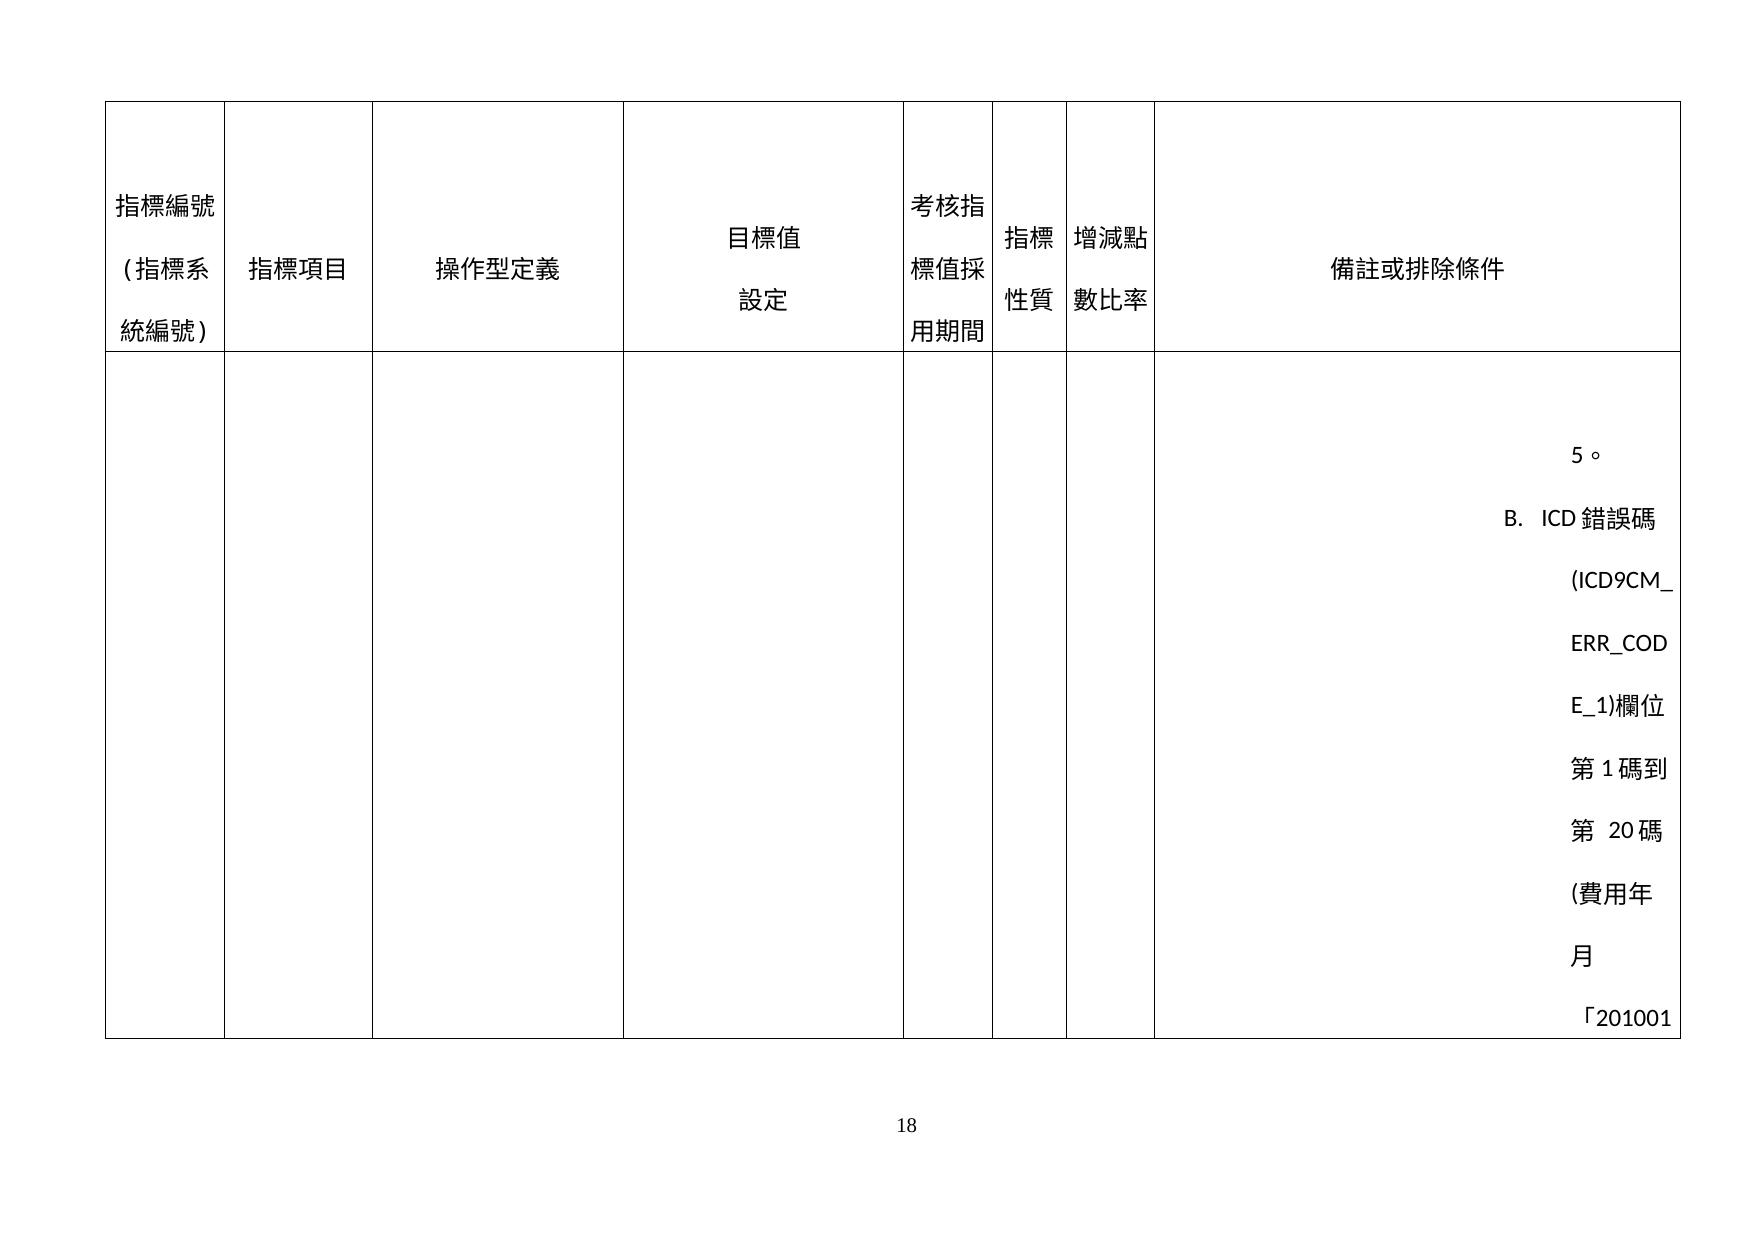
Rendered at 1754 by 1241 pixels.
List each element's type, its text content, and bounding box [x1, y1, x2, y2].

table_header 指標 性質 [993, 102, 1066, 351]
table_cell [993, 352, 1066, 1038]
table_cell [373, 352, 623, 1038]
table_header 指標編號 (指標系統編號) [106, 102, 224, 351]
table_cell [1067, 352, 1154, 1038]
table_header 指標項目 [225, 102, 372, 351]
table_header 備註或排除條件 [1155, 102, 1680, 351]
table_header 目標值 設定 [624, 102, 903, 351]
table_cell [624, 352, 903, 1038]
table_header 增減點數比率 [1067, 102, 1154, 351]
table_cell [904, 352, 992, 1038]
table_cell [106, 352, 224, 1038]
table_header 操作型定義 [373, 102, 623, 351]
table_cell 分子分母之母體資料範圍皆需限定為DRGs案件。 分母定義：CMI_3日內跨院急診率= Σ (各DRG案件數＊各DRG相對權重_3日內跨院急診率) /DRGs總案件數 分子定義： 住院DRGs案件之出院後3日內跨院急診率= 住院DRGs案件出院後3日內跨院急診案件數/ DRGs出院案件數 ※DRGs案件：需為本署醫管組公告的DRG碼範圍內，相對權重>0的DRG碼，且排除下列住院案件：(說明：在排除下列住院案件時，除DZ案件直接排除該筆清單外，該住院歸戶案件下任一筆清單符合排除條件時，則該住院歸戶案件排除) 主診斷為癌症（前3碼為C00-C96、全碼為Z510、Z511、Z5111、Z5112、Z08）、主診斷為性態未明腫瘤(前3碼為D37-D48、全碼為J8481、C944、C946)案件 主或次診斷為臟器移植併發症及後續住院(前4碼為Z940-Z944、前5碼為T8600-T8649、T8690-T8699、Z9481-Z9484、前6碼為D89810-D89813、T86810-T86819、T86850-T86859、全碼為T865、Z946、Z9489、Z949)案件 MDC19、MDC20之精神科案件。 主或次診斷為愛滋病(B20)、先天性凝血因子異常(D66、D67、D681、D682、D684)及衛生福利部公告之罕見疾病案件。 判斷罕見疾病案件的方式：住院清單檔中，案件分類非5且符合下列任一條件者即為衛生褔利部公告之罕見疾病案件 不適Tw-DRGs案件特殊註記(TW_DRGS_SUIT_MARK)為5。 ICD錯誤碼(ICD9CM_ERR_CODE_1)欄位第1碼到第 20碼(費用年月「201001~201206」是抓第1碼到第5碼)中有出現5且TW-DRGS碼(TW-DRGS)為空白。 試辦計畫案件。 乳癌醫療給付改善方案試辦計畫：病患來源代碼=N、C、R 慢性肝炎醫療給付改善方案試辦計畫：給付類別=M 安寧試辦計畫：(案件分類=4且給付類別=A)或醫令代碼前三碼為P44 呼吸器試辦計畫：案件分類=4且給付類別=9 週產期試辦計畫：給付類別=D 急性後期照護試辦計畫（PAC）的上游醫院：申報任一醫令代碼為P5113B（下轉評估費）、P5118B(不同團隊下轉醫院評估費)、P5123B(急性醫療醫院轉銜作業獎勵費)； 承作醫院：案件分類為4且試辦計畫為1，依歸戶排除。(費用年月「201401起」才加此條件) 住院日超過30日之個案。 急性病床天數+慢性病床天數>30天 (歸戶後，若該歸戶未申報醫令類別Z，則以累積切帳的【急床+慢床】加總為住院天數；若有申報醫令類別Z，則以切帳最後一筆(即代表案件)的【急床+慢床】為住院天數，住院天數>30天則該歸戶下所有案件皆排除) 使用Extracorporeal Membrane Oxygenation(ECMO)(任一主次處置碼5A15223)之案件。 住院安寧照護案件(案件分類=6)。 其他非屬「醫院醫療給付費用總額」範圍之案件。 醫事機構代碼前二碼為21-27及31-35者。 特約類別非1-4者。 職業傷病案件：部分負擔代碼(PART_CODE)為006或案件分類=A1、A2、A3、A4 代辦膳食費： 職業傷病住院膳食費：案件分類=AZ，歸戶後，AZ個案的醫療費用應為職業傷病案件，多筆住院案件均刪除。(即歸戶後，若該歸戶下有任一案件為AZ案件，則該歸戶的所有案件都排除) 低收入戶住院膳食費：案件分類=DZ，歸戶後，DZ個案的醫療費用仍屬DRG範圍需保留。(即DZ案件直接排除) 精神科強制住院：病患來源=S(代辦精神病嚴重病人送醫及強制住院)或案件分類=B1 結核病代辦案件：部分負擔代碼(PART_CODE)為005或案件分類=C4。 後天免疫缺乏症候群：案件分類為=C1 資訊不完整或錯誤之資料排除(歸戶後處理)： 編碼錯誤：審核結果DRG(EXM_RESULT_DRG_1)及審核結果MDC(EXM_RESULT_MDC_1)均為空白。 尚未出院案件：出院日期(OUT_DATE) 為空白。 申報起迄不連續：申報起日(APPL_S_DATE)與申報迄日(APPL_E_DATE)不連續。同歸戶下的案件依申報起日、申報迄日排序後，若每筆案件都符合「後一筆的申報起日-該筆申報迄日<=1」，就算有連續。 第一筆資料申報起日(APPL_S_DATE)與入院日期(IN_DATE)不相等。 費用為0：申請費用點數(APPL_DOT)+部分負擔金額(PART_AMT)=0。 住院日數為0：急性病床天數(ACU_BED_DAYS)+慢性病床天數(CHR_BED_DAYS)=0 健康新生兒被視為病童：部分負擔代碼(PART_CODE)為903且僅申報57114C、57115C、57116C等3項醫令代碼(ORDER_CODE)之案件。 暫以論量計酬申報之案件：不適Tw-DRGs案件特殊註記(TW_DRGS_SUIT_MARK)為G。 急慢性病床天數不符： 出院日期(OUT_DATE)=入院日期(IN_DATE)，且出院日期(OUT_DATE)- 入院日期(IN_DATE)+1≠急性病床天數(ACU_BED_DAYS)+慢性病床天數(CHR_BED_DAYS)。 出院日期(OUT_DATE)-入院日期(IN_DATE)>急性病床天數(ACU_BED_DAYS)+慢性病床天數(CHR_BED_DAYS)且無任何一筆病患來源(PAT_SOURCE)為4者。 出院日期(OUT_DATE)-入院日期(IN_DATE)<急性病床天數(ACU_BED_DAYS)+慢性病床天數(CHR_BED_DAYS) 使用主動脈內氣球幫浦(IABP)個案：任一處置碼為5A02110、5A02210且特材醫令前五碼為CBA01。(費用年月「201407起」才加此條件)。 任一診斷為生產有合併植入性胎盤(前4碼為O720-O723、O730-O731、前5碼為O4381-O4393、前6碼為O43011-O43199、O43211-O43239)、產後大出血(O721)或產後血液凝固缺損(O723)之案件。 複雜性多重骨盆腔器官脫垂，須同時施行骨盆腔多器官重建手術之個案。 【不適用Tw-DRGs案件特殊註記】為D的案件(依清單排除)。 ※ 案件數：相同【院所、住院日、ID、生日】下，取出院日最晚的那一筆為代表歸戶，若相同【院所、住院日、ID、生日、出院日】仍有多筆, 則取申報期間(起)最晚那一筆為代表作為一個案件，並以該代表案件之DRG為該歸戶之代表DRG。 ※3日內跨院急診案件數：以出院案件為母體，部分負擔非903之案件，按【ID、生日】跨院勾稽距離出院日0至3日內的部分負擔非903急診案件；部分負擔903之案件，按【ID、生日、科別】跨院勾稽距離出院日0至3日內的部分負擔903急診案件。 急診案件：案件分類02且部分負擔第2碼為0。 生日：因急診沒有CHILD_BIRTHDAY，改以BIRTHDAY勾稽。 科別：若同歸戶同DRG申報多筆科別，取清單編號最大的科別為代表。 ※各DRG相對權重_3日內跨院急診率：全國各DRG 之3日內跨院急診率/全國所有DRGs案件之3日內跨院急診率。 說明：此權重由本系統運算，99年的權重以97年為基期計算；100年起的權重以98年為基期計算；10307~10312的權重以101年為基期計算。104年起的權重以102年為基期計算。 105年起的權重以103年為基期計算。 [1155, 352, 1680, 1038]
table_cell [225, 352, 372, 1038]
table_header 考核指標值採用期間 [904, 102, 992, 351]
